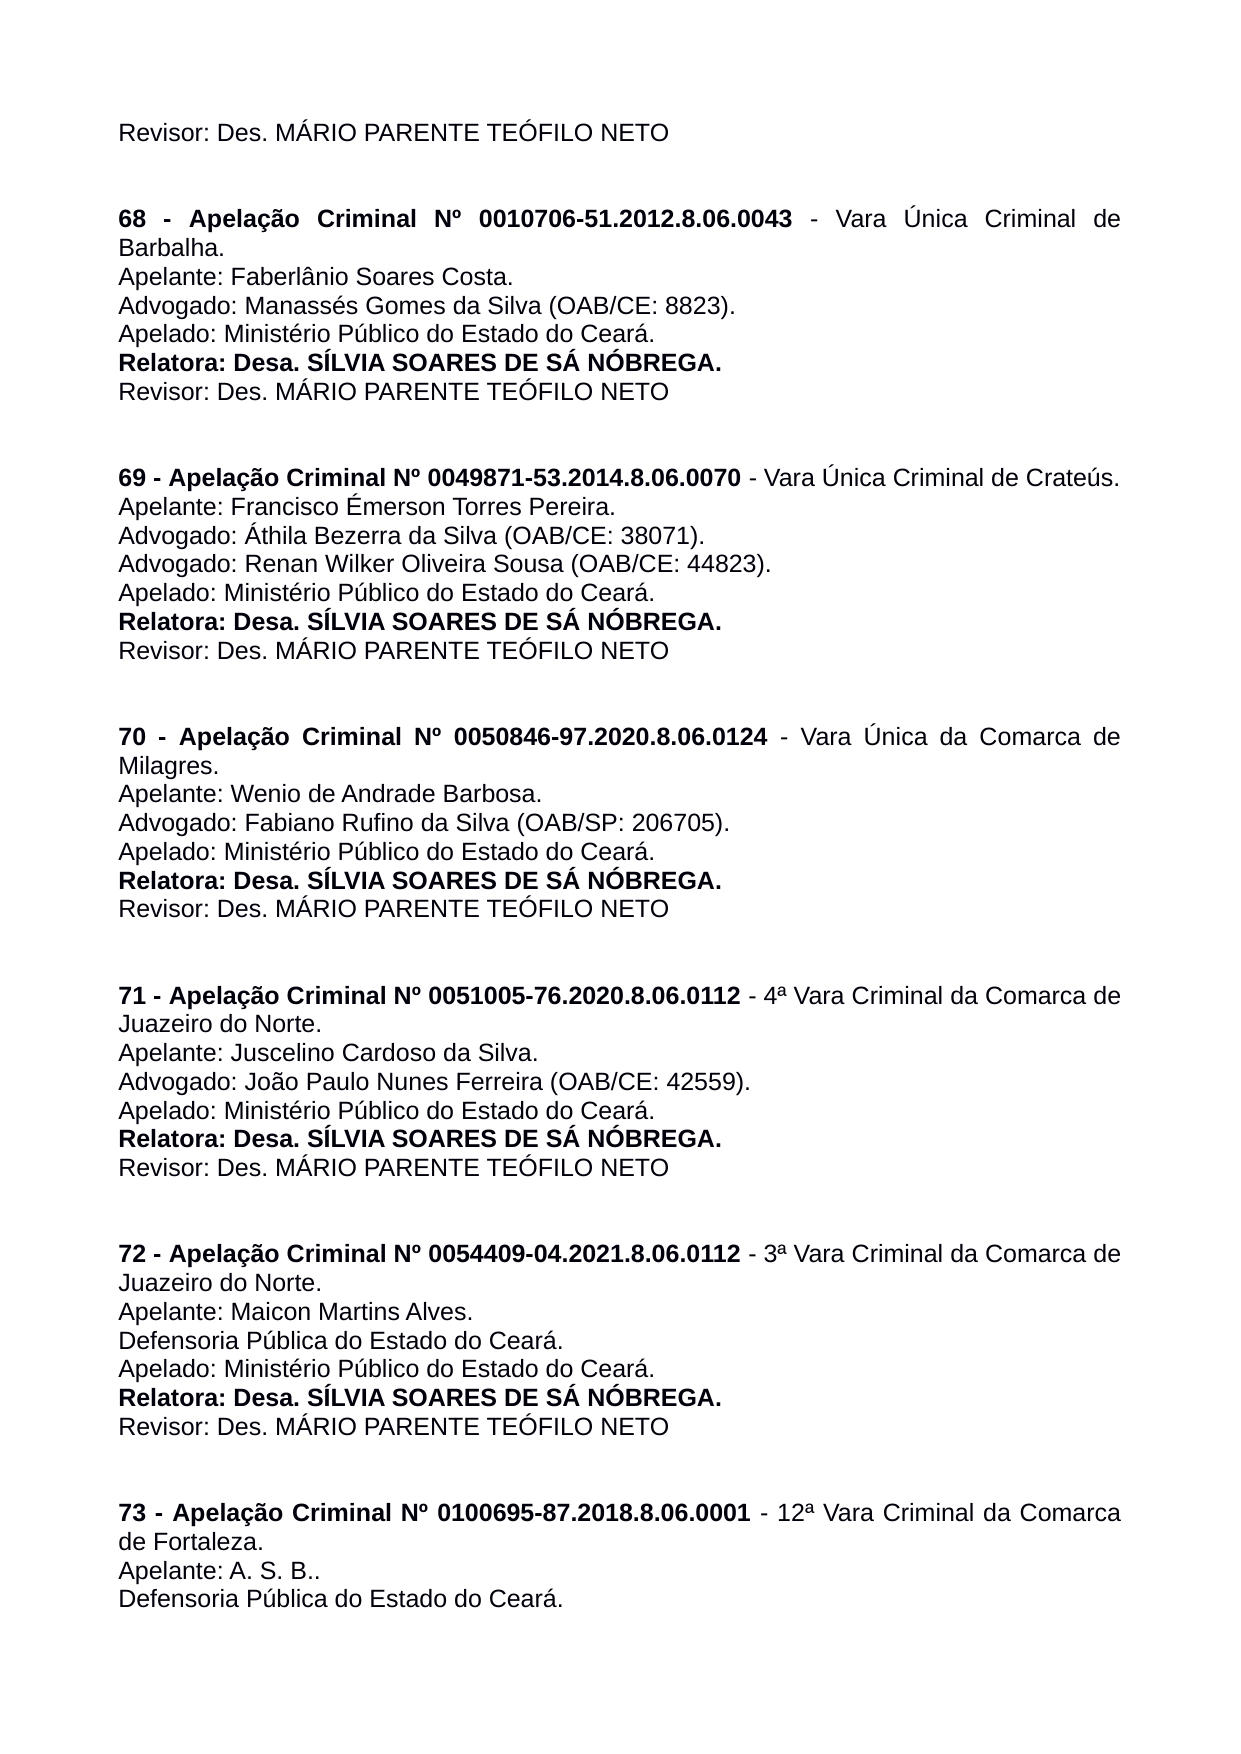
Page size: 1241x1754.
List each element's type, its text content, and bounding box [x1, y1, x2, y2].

text Revisor: Des. MÁRIO PARENTE TEÓFILO NETO [118, 636, 1122, 664]
text Advogado: Renan Wilker Oliveira Sousa (OAB/CE: 44823). [118, 549, 1122, 578]
text Revisor: Des. MÁRIO PARENTE TEÓFILO NETO [118, 894, 1122, 923]
text 69 - Apelação Criminal Nº 0049871-53.2014.8.06.0070 - Vara Única Criminal de Crateús. [118, 463, 1122, 492]
text Advogado: João Paulo Nunes Ferreira (OAB/CE: 42559). [118, 1067, 1122, 1096]
text Apelado: Ministério Público do Estado do Ceará. [118, 837, 1122, 866]
text 70 - Apelação Criminal Nº 0050846-97.2020.8.06.0124 - Vara Única da Comarca de Milagres. [118, 722, 1122, 779]
text Apelante: Francisco Émerson Torres Pereira. [118, 492, 1122, 521]
text Apelado: Ministério Público do Estado do Ceará. [118, 319, 1122, 348]
text Advogado: Fabiano Rufino da Silva (OAB/SP: 206705). [118, 808, 1122, 837]
text Advogado: Manassés Gomes da Silva (OAB/CE: 8823). [118, 291, 1122, 319]
text Apelante: Maicon Martins Alves. [118, 1297, 1122, 1326]
text Apelante: Juscelino Cardoso da Silva. [118, 1038, 1122, 1067]
text Apelante: Wenio de Andrade Barbosa. [118, 779, 1122, 808]
text Relatora: Desa. SÍLVIA SOARES DE SÁ NÓBREGA. [118, 348, 1122, 377]
text 71 - Apelação Criminal Nº 0051005-76.2020.8.06.0112 - 4ª Vara Criminal da Comarca de Juazeiro do Norte. [118, 981, 1122, 1038]
text Relatora: Desa. SÍLVIA SOARES DE SÁ NÓBREGA. [118, 1383, 1122, 1412]
text 73 - Apelação Criminal Nº 0100695-87.2018.8.06.0001 - 12ª Vara Criminal da Comarca de Fortaleza. [118, 1498, 1122, 1556]
text Revisor: Des. MÁRIO PARENTE TEÓFILO NETO [118, 377, 1122, 406]
text Apelante: Faberlânio Soares Costa. [118, 262, 1122, 291]
text Relatora: Desa. SÍLVIA SOARES DE SÁ NÓBREGA. [118, 607, 1122, 636]
text Apelante: A. S. B.. [118, 1556, 1122, 1584]
text Revisor: Des. MÁRIO PARENTE TEÓFILO NETO [118, 1153, 1122, 1182]
text Defensoria Pública do Estado do Ceará. [118, 1584, 1122, 1613]
text Apelado: Ministério Público do Estado do Ceará. [118, 578, 1122, 607]
text Revisor: Des. MÁRIO PARENTE TEÓFILO NETO [118, 118, 1122, 147]
text Advogado: Áthila Bezerra da Silva (OAB/CE: 38071). [118, 521, 1122, 549]
text Relatora: Desa. SÍLVIA SOARES DE SÁ NÓBREGA. [118, 866, 1122, 894]
text Defensoria Pública do Estado do Ceará. [118, 1326, 1122, 1354]
text Apelado: Ministério Público do Estado do Ceará. [118, 1096, 1122, 1124]
text Apelado: Ministério Público do Estado do Ceará. [118, 1354, 1122, 1383]
text Relatora: Desa. SÍLVIA SOARES DE SÁ NÓBREGA. [118, 1124, 1122, 1153]
text Revisor: Des. MÁRIO PARENTE TEÓFILO NETO [118, 1412, 1122, 1441]
text 68 - Apelação Criminal Nº 0010706-51.2012.8.06.0043 - Vara Única Criminal de Barbalha. [118, 204, 1122, 262]
text 72 - Apelação Criminal Nº 0054409-04.2021.8.06.0112 - 3ª Vara Criminal da Comarca de Juazeiro do Norte. [118, 1239, 1122, 1297]
